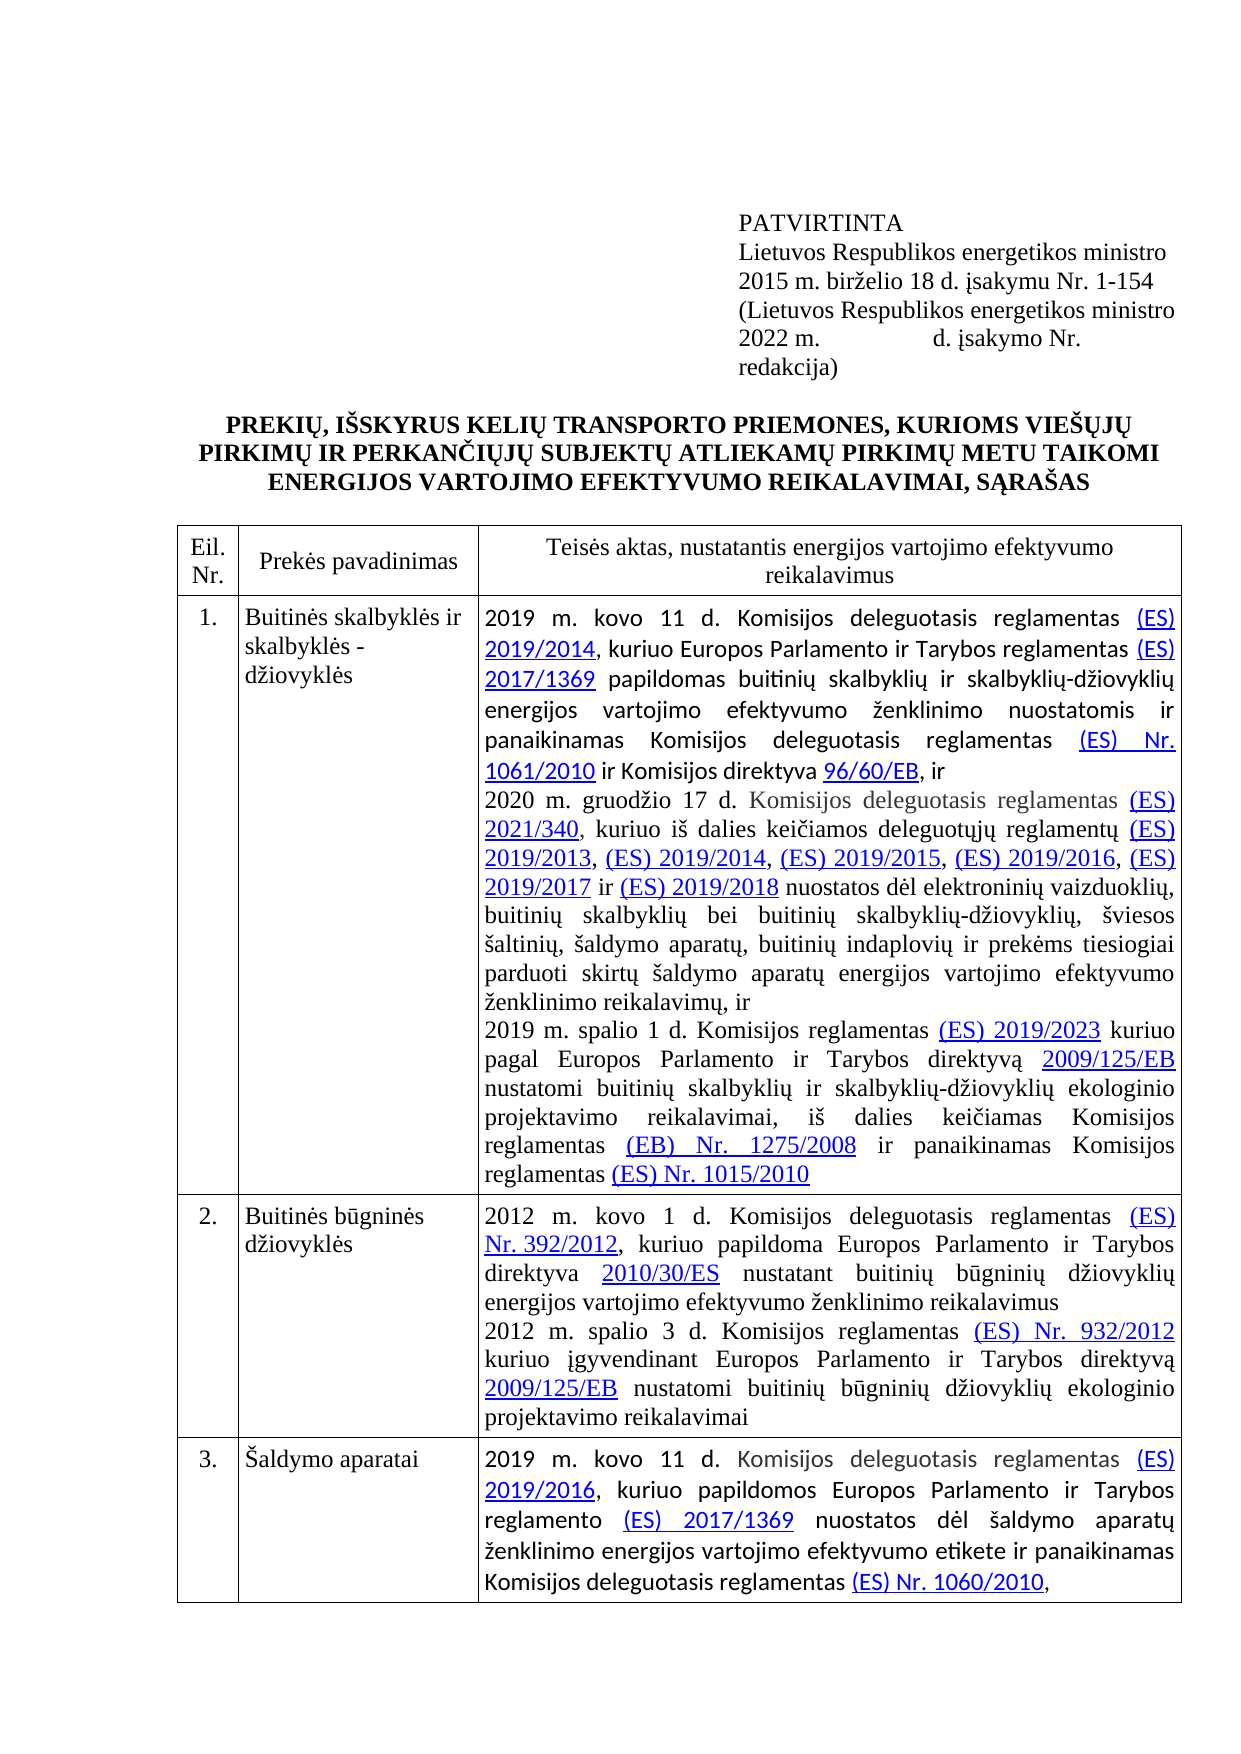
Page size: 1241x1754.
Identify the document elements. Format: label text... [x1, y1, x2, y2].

table_cell 2012 m. kovo 1 d. Komisijos deleguotasis reglamentas (ES) Nr. 392/2012, kuriuo papildoma Europos Parlamento ir Tarybos direktyva 2010/30/ES nustatant buitinių būgninių džiovyklių energijos vartojimo efektyvumo ženklinimo reikalavimus 2012 m. spalio 3 d. Komisijos reglamentas (ES) Nr. 932/2012 kuriuo įgyvendinant Europos Parlamento ir Tarybos direktyvą 2009/125/EB nustatomi buitinių būgninių džiovyklių ekologinio projektavimo reikalavimai [479, 1195, 1181, 1437]
table_cell 2. [178, 1195, 238, 1437]
table_cell 2019 m. kovo 11 d. Komisijos deleguotasis reglamentas (ES) 2019/2014, kuriuo Europos Parlamento ir Tarybos reglamentas (ES) 2017/1369 papildomas buitinių skalbyklių ir skalbyklių-džiovyklių energijos vartojimo efektyvumo ženklinimo nuostatomis ir panaikinamas Komisijos deleguotasis reglamentas (ES) Nr. 1061/2010 ir Komisijos direktyva 96/60/EB, ir 2020 m. gruodžio 17 d. Komisijos deleguotasis reglamentas (ES) 2021/340, kuriuo iš dalies keičiamos deleguotųjų reglamentų (ES) 2019/2013, (ES) 2019/2014, (ES) 2019/2015, (ES) 2019/2016, (ES) 2019/2017 ir (ES) 2019/2018 nuostatos dėl elektroninių vaizduoklių, buitinių skalbyklių bei buitinių skalbyklių-džiovyklių, šviesos šaltinių, šaldymo aparatų, buitinių indaplovių ir prekėms tiesiogiai parduoti skirtų šaldymo aparatų energijos vartojimo efektyvumo ženklinimo reikalavimų, ir 2019 m. spalio 1 d. Komisijos reglamentas (ES) 2019/2023 kuriuo pagal Europos Parlamento ir Tarybos direktyvą 2009/125/EB nustatomi buitinių skalbyklių ir skalbyklių-džiovyklių ekologinio projektavimo reikalavimai, iš dalies keičiamas Komisijos reglamentas (EB) Nr. 1275/2008 ir panaikinamas Komisijos reglamentas (ES) Nr. 1015/2010 [479, 596, 1181, 1194]
table_cell 1. [178, 596, 238, 1194]
table_cell 3. [178, 1438, 238, 1602]
table_header Eil. Nr. [178, 526, 238, 595]
text Prekių, išskyrus kelių transporto priemones, kurioms viešųjų pirkimų ir perkančiųjų subjektų atliekamų pirkimų metu taikomi energijos vartojimo efektyvumo reikalavimai, sąrašAS [177, 410, 1181, 496]
table_header Prekės pavadinimas [239, 526, 478, 595]
table_cell Šaldymo aparatai [239, 1438, 478, 1602]
text PATVIRTINTA Lietuvos Respublikos energetikos ministro 2015 m. birželio 18 d. įsakymu Nr. 1-154 [738, 208, 1181, 295]
text (Lietuvos Respublikos energetikos ministro [738, 295, 1181, 323]
table_cell Buitinės skalbyklės ir skalbyklės - džiovyklės [239, 596, 478, 1194]
table_cell 2019 m. kovo 11 d. Komisijos deleguotasis reglamentas (ES) 2019/2016, kuriuo papildomos Europos Parlamento ir Tarybos reglamento (ES) 2017/1369 nuostatos dėl šaldymo aparatų ženklinimo energijos vartojimo efektyvumo etikete ir panaikinamas Komisijos deleguotasis reglamentas (ES) Nr. 1060/2010, [479, 1438, 1181, 1602]
table_header Teisės aktas, nustatantis energijos vartojimo efektyvumo reikalavimus [479, 526, 1181, 595]
table_cell Buitinės būgninės džiovyklės [239, 1195, 478, 1437]
text redakcija) [738, 352, 1181, 381]
text 2022 m. d. įsakymo Nr. [738, 323, 1181, 352]
